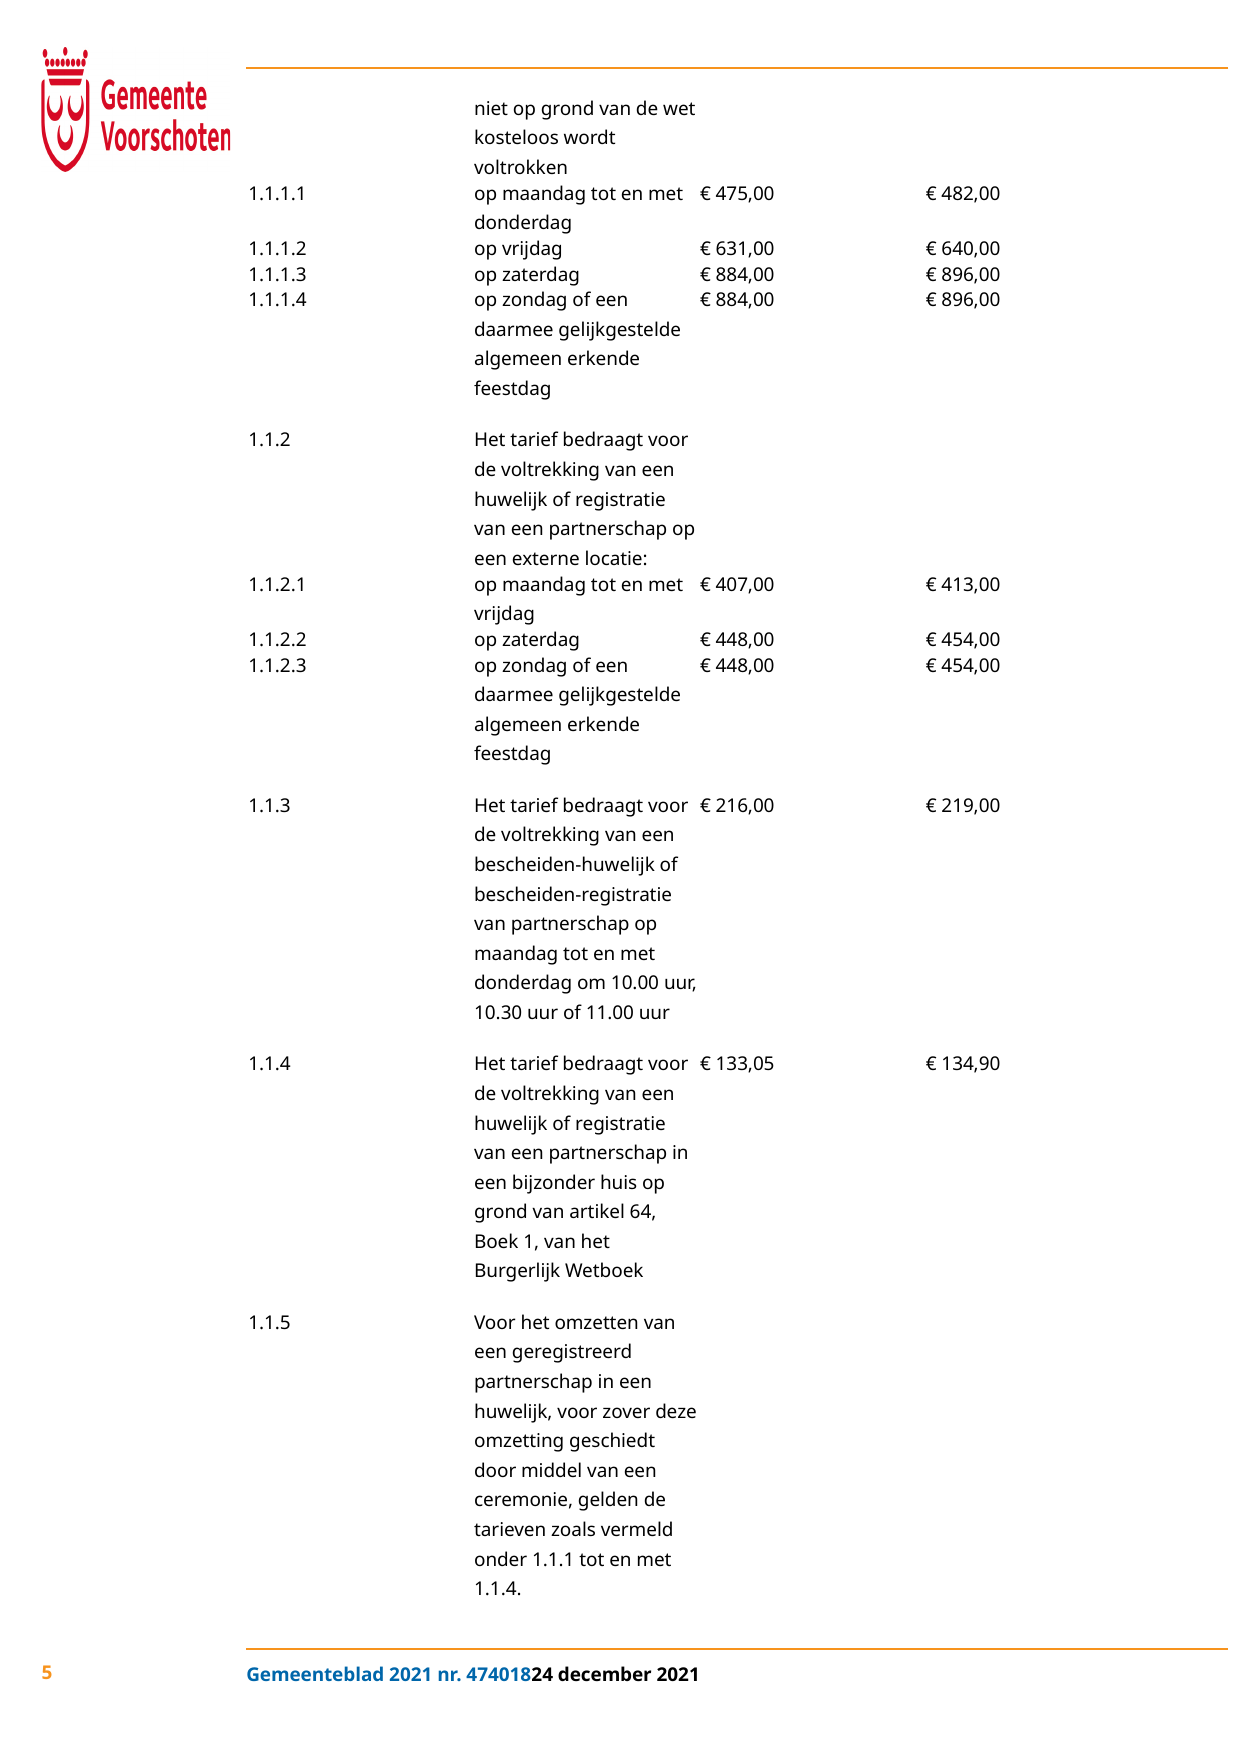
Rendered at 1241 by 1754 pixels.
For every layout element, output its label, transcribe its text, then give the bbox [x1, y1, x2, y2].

table_cell [700, 401, 926, 427]
table_cell € 640,00 [926, 235, 1152, 261]
table_cell 1.1.1.2 [248, 235, 474, 261]
table_cell 1.1.2.1 [248, 571, 474, 626]
table_cell op zaterdag [474, 626, 700, 652]
table_cell op maandag tot en met donderdag [474, 180, 700, 235]
table_cell Voor het omzetten van een geregistreerd partnerschap in een huwelijk, voor zover deze omzetting geschiedt door middel van een ceremonie, gelden de tarieven zoals vermeld onder 1.1.1 tot en met 1.1.4. [474, 1309, 700, 1601]
table_cell [926, 95, 1152, 180]
table_cell [700, 1283, 926, 1309]
table_cell [926, 427, 1152, 571]
table_cell € 448,00 [700, 626, 926, 652]
table_cell op zondag of een daarmee gelijkgestelde algemeen erkende feestdag [474, 286, 700, 401]
table_cell [700, 766, 926, 792]
table_cell op maandag tot en met vrijdag [474, 571, 700, 626]
table_cell € 884,00 [700, 261, 926, 286]
table_cell € 896,00 [926, 261, 1152, 286]
table_cell 1.1.1.3 [248, 261, 474, 286]
table_cell € 134,90 [926, 1051, 1152, 1283]
table_cell € 133,05 [700, 1051, 926, 1283]
table_cell [474, 766, 700, 792]
table_cell € 631,00 [700, 235, 926, 261]
table_cell [248, 766, 474, 792]
table_cell 1.1.1.4 [248, 286, 474, 401]
table_cell [700, 1309, 926, 1601]
table_cell [248, 1025, 474, 1051]
table_cell € 884,00 [700, 286, 926, 401]
picture [41, 47, 231, 172]
table_cell [474, 1025, 700, 1051]
table_cell [248, 95, 474, 180]
table_cell [248, 401, 474, 427]
table_cell € 482,00 [926, 180, 1152, 235]
table_cell [926, 1283, 1152, 1309]
table_cell 1.1.5 [248, 1309, 474, 1601]
table_cell [926, 766, 1152, 792]
table_cell niet op grond van de wet kosteloos wordt voltrokken [474, 95, 700, 180]
table_cell [700, 1025, 926, 1051]
table_cell [700, 95, 926, 180]
table_cell [926, 1025, 1152, 1051]
table_cell € 407,00 [700, 571, 926, 626]
table_cell € 216,00 [700, 792, 926, 1025]
table_cell € 454,00 [926, 626, 1152, 652]
table_cell 1.1.1.1 [248, 180, 474, 235]
table_cell 1.1.2 [248, 427, 474, 571]
table_cell € 219,00 [926, 792, 1152, 1025]
table_cell Het tarief bedraagt voor de voltrekking van een huwelijk of registratie van een partnerschap in een bijzonder huis op grond van artikel 64, Boek 1, van het Burgerlijk Wetboek [474, 1051, 700, 1283]
table_cell [248, 1283, 474, 1309]
table_cell [474, 1283, 700, 1309]
table_cell € 896,00 [926, 286, 1152, 401]
table_cell [474, 401, 700, 427]
table_cell op zaterdag [474, 261, 700, 286]
table_cell 1.1.3 [248, 792, 474, 1025]
table_cell op zondag of een daarmee gelijkgestelde algemeen erkende feestdag [474, 652, 700, 766]
table_cell [700, 427, 926, 571]
table_cell 1.1.4 [248, 1051, 474, 1283]
table_cell Het tarief bedraagt voor de voltrekking van een huwelijk of registratie van een partnerschap op een externe locatie: [474, 427, 700, 571]
table_cell Het tarief bedraagt voor de voltrekking van een bescheiden-huwelijk of bescheiden-registratie van partnerschap op maandag tot en met donderdag om 10.00 uur, 10.30 uur of 11.00 uur [474, 792, 700, 1025]
table_cell € 475,00 [700, 180, 926, 235]
table_cell 1.1.2.3 [248, 652, 474, 766]
table_cell op vrijdag [474, 235, 700, 261]
table_cell € 448,00 [700, 652, 926, 766]
table_cell € 413,00 [926, 571, 1152, 626]
table_cell 1.1.2.2 [248, 626, 474, 652]
table_cell [926, 1309, 1152, 1601]
table_cell [926, 401, 1152, 427]
table_cell € 454,00 [926, 652, 1152, 766]
